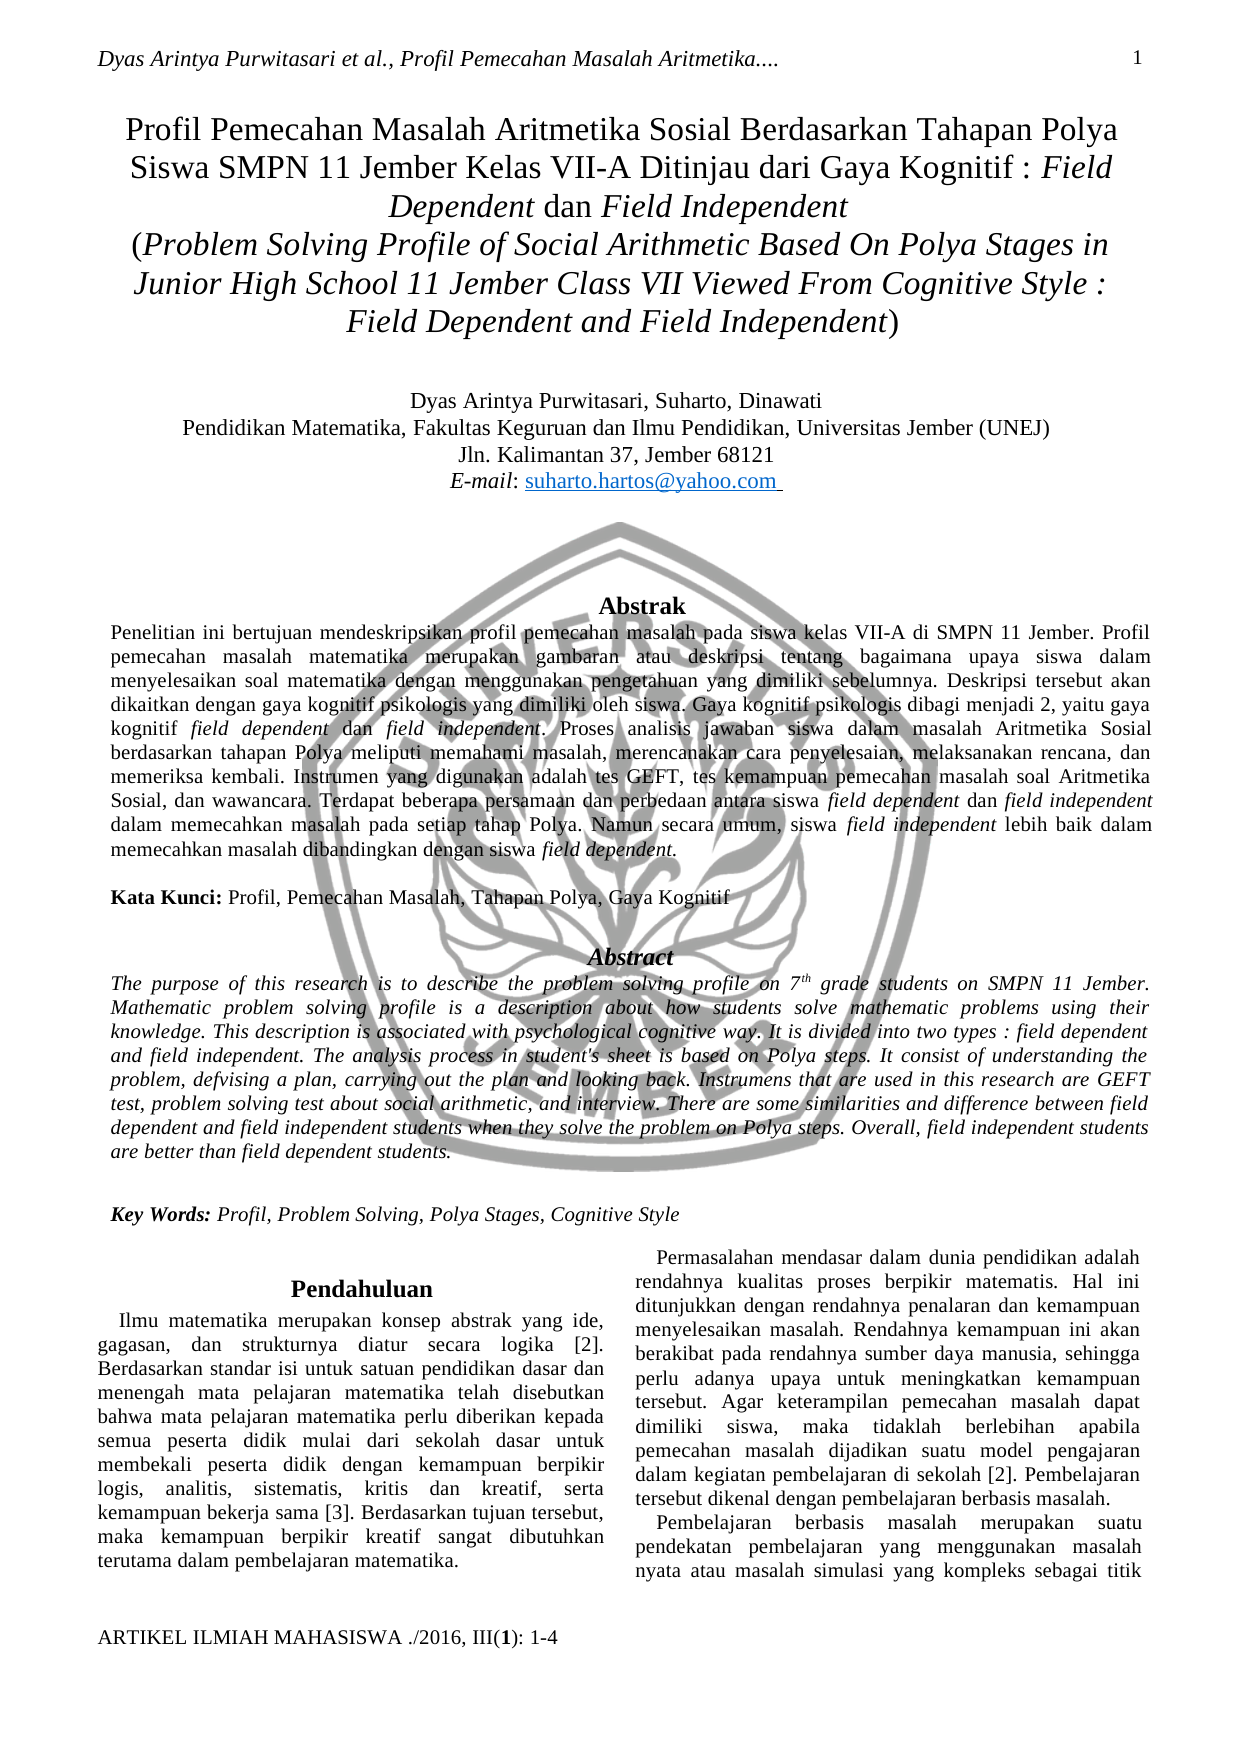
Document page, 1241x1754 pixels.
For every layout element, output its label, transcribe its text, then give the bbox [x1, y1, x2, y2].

text Kata Kunci: Profil, Pemecahan Masalah, Tahapan Polya, Gaya Kognitif [110, 884, 1153, 908]
text Permasalahan mendasar dalam dunia pendidikan adalah rendahnya kualitas proses berpikir matematis. Hal ini ditunjukkan dengan rendahnya penalaran dan kemampuan menyelesaikan masalah. Rendahnya kemampuan ini akan berakibat pada rendahnya sumber daya manusia, sehingga perlu adanya upaya untuk meningkatkan kemampuan tersebut. Agar keterampilan pemecahan masalah dapat dimiliki siswa, maka tidaklah berlebihan apabila pemecahan masalah dijadikan suatu model pengajaran dalam kegiatan pembelajaran di sekolah [2]. Pembelajaran tersebut dikenal dengan pembelajaran berbasis masalah. [635, 908, 1141, 942]
picture [229, 1163, 635, 1201]
text Permasalahan mendasar dalam dunia pendidikan adalah rendahnya kualitas proses berpikir matematis. Hal ini ditunjukkan dengan rendahnya penalaran dan kemampuan menyelesaikan masalah. Rendahnya kemampuan ini akan berakibat pada rendahnya sumber daya manusia, sehingga perlu adanya upaya untuk meningkatkan kemampuan tersebut. Agar keterampilan pemecahan masalah dapat dimiliki siswa, maka tidaklah berlebihan apabila pemecahan masalah dijadikan suatu model pengajaran dalam kegiatan pembelajaran di sekolah [2]. Pembelajaran tersebut dikenal dengan pembelajaran berbasis masalah. [635, 1163, 1141, 1201]
text Pendahuluan [97, 1274, 605, 1303]
text Penelitian ini bertujuan mendeskripsikan profil pemecahan masalah pada siswa kelas VII-A di SMPN 11 Jember. Profil pemecahan masalah matematika merupakan gambaran atau deskripsi tentang bagaimana upaya siswa dalam menyelesaikan soal matematika dengan menggunakan pengetahuan yang dimiliki sebelumnya. Deskripsi tersebut akan dikaitkan dengan gaya kognitif psikologis yang dimiliki oleh siswa. Gaya kognitif psikologis dibagi menjadi 2, yaitu gaya kognitif field dependent dan field independent. Proses analisis jawaban siswa dalam masalah Aritmetika Sosial berdasarkan tahapan Polya meliputi memahami masalah, merencanakan cara penyelesaian, melaksanakan rencana, dan memeriksa kembali. Instrumen yang digunakan adalah tes GEFT, tes kemampuan pemecahan masalah soal Aritmetika Sosial, dan wawancara. Terdapat beberapa persamaan dan perbedaan antara siswa field dependent dan field independent dalam memecahkan masalah pada setiap tahap Polya. Namun secara umum, siswa field independent lebih baik dalam memecahkan masalah dibandingkan dengan siswa field dependent. [110, 620, 1153, 860]
text Permasalahan mendasar dalam dunia pendidikan adalah rendahnya kualitas proses berpikir matematis. Hal ini ditunjukkan dengan rendahnya penalaran dan kemampuan menyelesaikan masalah. Rendahnya kemampuan ini akan berakibat pada rendahnya sumber daya manusia, sehingga perlu adanya upaya untuk meningkatkan kemampuan tersebut. Agar keterampilan pemecahan masalah dapat dimiliki siswa, maka tidaklah berlebihan apabila pemecahan masalah dijadikan suatu model pengajaran dalam kegiatan pembelajaran di sekolah [2]. Pembelajaran tersebut dikenal dengan pembelajaran berbasis masalah. [635, 860, 1141, 884]
picture [229, 860, 635, 884]
text Pembelajaran berbasis masalah merupakan suatu pendekatan pembelajaran yang menggunakan masalah nyata atau masalah simulasi yang kompleks sebagai titik [635, 1510, 1143, 1582]
picture [229, 1226, 635, 1247]
text Permasalahan mendasar dalam dunia pendidikan adalah rendahnya kualitas proses berpikir matematis. Hal ini ditunjukkan dengan rendahnya penalaran dan kemampuan menyelesaikan masalah. Rendahnya kemampuan ini akan berakibat pada rendahnya sumber daya manusia, sehingga perlu adanya upaya untuk meningkatkan kemampuan tersebut. Agar keterampilan pemecahan masalah dapat dimiliki siswa, maka tidaklah berlebihan apabila pemecahan masalah dijadikan suatu model pengajaran dalam kegiatan pembelajaran di sekolah [2]. Pembelajaran tersebut dikenal dengan pembelajaran berbasis masalah. [635, 1226, 1141, 1510]
text Key Words: Profil, Problem Solving, Polya Stages, Cognitive Style [110, 1201, 1153, 1226]
text Abstrak [110, 591, 1153, 620]
text (Problem Solving Profile of Social Arithmetic Based On Polya Stages in Junior High School 11 Jember Class VII Viewed From Cognitive Style : Field Dependent and Field Independent) [101, 224, 1144, 340]
picture [229, 908, 635, 942]
text Abstract [110, 942, 1153, 971]
picture [229, 494, 635, 591]
text Dyas Arintya Purwitasari, Suharto, Dinawati Pendidikan Matematika, Fakultas Keguruan dan Ilmu Pendidikan, Universitas Jember (UNEJ) Jln. Kalimantan 37, Jember 68121 E-mail: suharto.hartos@yahoo.com [144, 387, 1089, 494]
text Profil Pemecahan Masalah Aritmetika Sosial Berdasarkan Tahapan Polya Siswa SMPN 11 Jember Kelas VII-A Ditinjau dari Gaya Kognitif : Field Dependent dan Field Independent [101, 109, 1144, 224]
text The purpose of this research is to describe the problem solving profile on 7th grade students on SMPN 11 Jember. Mathematic problem solving profile is a description about how students solve mathematic problems using their knowledge. This description is associated with psychological cognitive way. It is divided into two types : field dependent and field independent. The analysis process in student's sheet is based on Polya steps. It consist of understanding the problem, defvising a plan, carrying out the plan and looking back. Instrumens that are used in this research are GEFT test, problem solving test about social arithmetic, and interview. There are some similarities and difference between field dependent and field independent students when they solve the problem on Polya steps. Overall, field independent students are better than field dependent students. [110, 971, 1153, 1163]
text Permasalahan mendasar dalam dunia pendidikan adalah rendahnya kualitas proses berpikir matematis. Hal ini ditunjukkan dengan rendahnya penalaran dan kemampuan menyelesaikan masalah. Rendahnya kemampuan ini akan berakibat pada rendahnya sumber daya manusia, sehingga perlu adanya upaya untuk meningkatkan kemampuan tersebut. Agar keterampilan pemecahan masalah dapat dimiliki siswa, maka tidaklah berlebihan apabila pemecahan masalah dijadikan suatu model pengajaran dalam kegiatan pembelajaran di sekolah [2]. Pembelajaran tersebut dikenal dengan pembelajaran berbasis masalah. [635, 340, 1141, 591]
text Ilmu matematika merupakan konsep abstrak yang ide, gagasan, dan strukturnya diatur secara logika [2]. Berdasarkan standar isi untuk satuan pendidikan dasar dan menengah mata pelajaran matematika telah disebutkan bahwa mata pelajaran matematika perlu diberikan kepada semua peserta didik mulai dari sekolah dasar untuk membekali peserta didik dengan kemampuan berpikir logis, analitis, sistematis, kritis dan kreatif, serta kemampuan bekerja sama [3]. Berdasarkan tujuan tersebut, maka kemampuan berpikir kreatif sangat dibutuhkan terutama dalam pembelajaran matematika. [97, 1307, 605, 1572]
